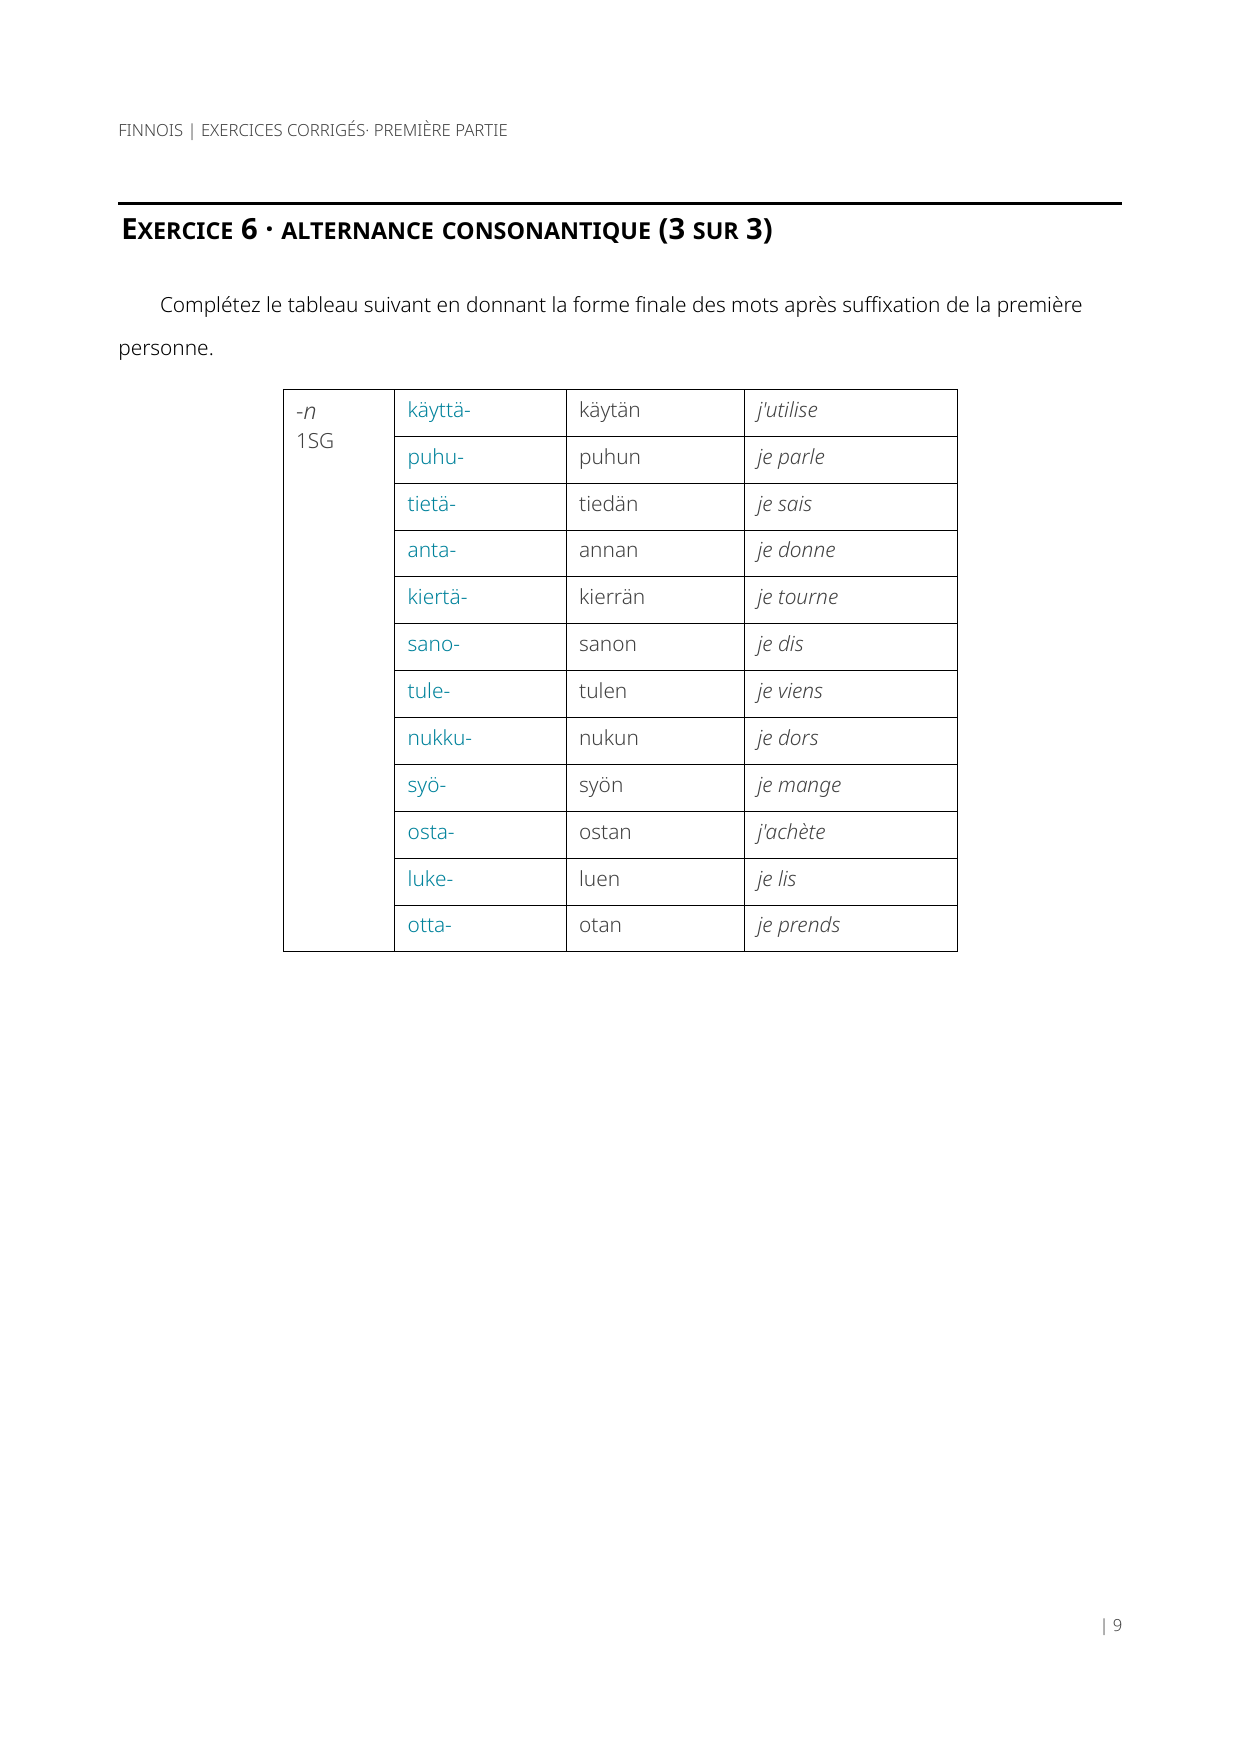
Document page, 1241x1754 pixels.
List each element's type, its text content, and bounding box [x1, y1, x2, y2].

table_cell tule- [395, 671, 566, 717]
table_cell nukun [567, 718, 744, 764]
table_cell je sais [745, 484, 957, 529]
table_cell kiertä- [395, 577, 566, 623]
table_cell je parle [745, 437, 957, 483]
table_cell je viens [745, 671, 957, 717]
table_cell otan [567, 906, 744, 951]
table_cell luke- [395, 859, 566, 904]
table_cell anta- [395, 531, 566, 576]
table_header käyttä- [395, 390, 566, 436]
table_cell tulen [567, 671, 744, 717]
table_cell je lis [745, 859, 957, 904]
table_cell osta- [395, 812, 566, 858]
table_cell kierrän [567, 577, 744, 623]
table_cell je dis [745, 624, 957, 670]
table_cell je mange [745, 765, 957, 811]
subtitle Exercice 6 · alternance consonantique (3 sur 3) [118, 205, 1122, 251]
table_cell je prends [745, 906, 957, 951]
table_cell tiedän [567, 484, 744, 529]
table_cell tietä- [395, 484, 566, 529]
table_cell otta- [395, 906, 566, 951]
table_header -n 1SG [284, 390, 394, 951]
table_cell annan [567, 531, 744, 576]
table_cell je donne [745, 531, 957, 576]
table_header j'utilise [745, 390, 957, 436]
table_cell nukku- [395, 718, 566, 764]
table_cell je tourne [745, 577, 957, 623]
table_cell puhun [567, 437, 744, 483]
table_cell j'achète [745, 812, 957, 858]
table_cell ostan [567, 812, 744, 858]
table_cell sano- [395, 624, 566, 670]
text Complétez le tableau suivant en donnant la forme finale des mots après suffixation de la première personne. [118, 290, 1122, 362]
table_cell je dors [745, 718, 957, 764]
table_cell syö- [395, 765, 566, 811]
table_cell luen [567, 859, 744, 904]
table_cell syön [567, 765, 744, 811]
table_cell puhu- [395, 437, 566, 483]
table_header käytän [567, 390, 744, 436]
table_cell sanon [567, 624, 744, 670]
